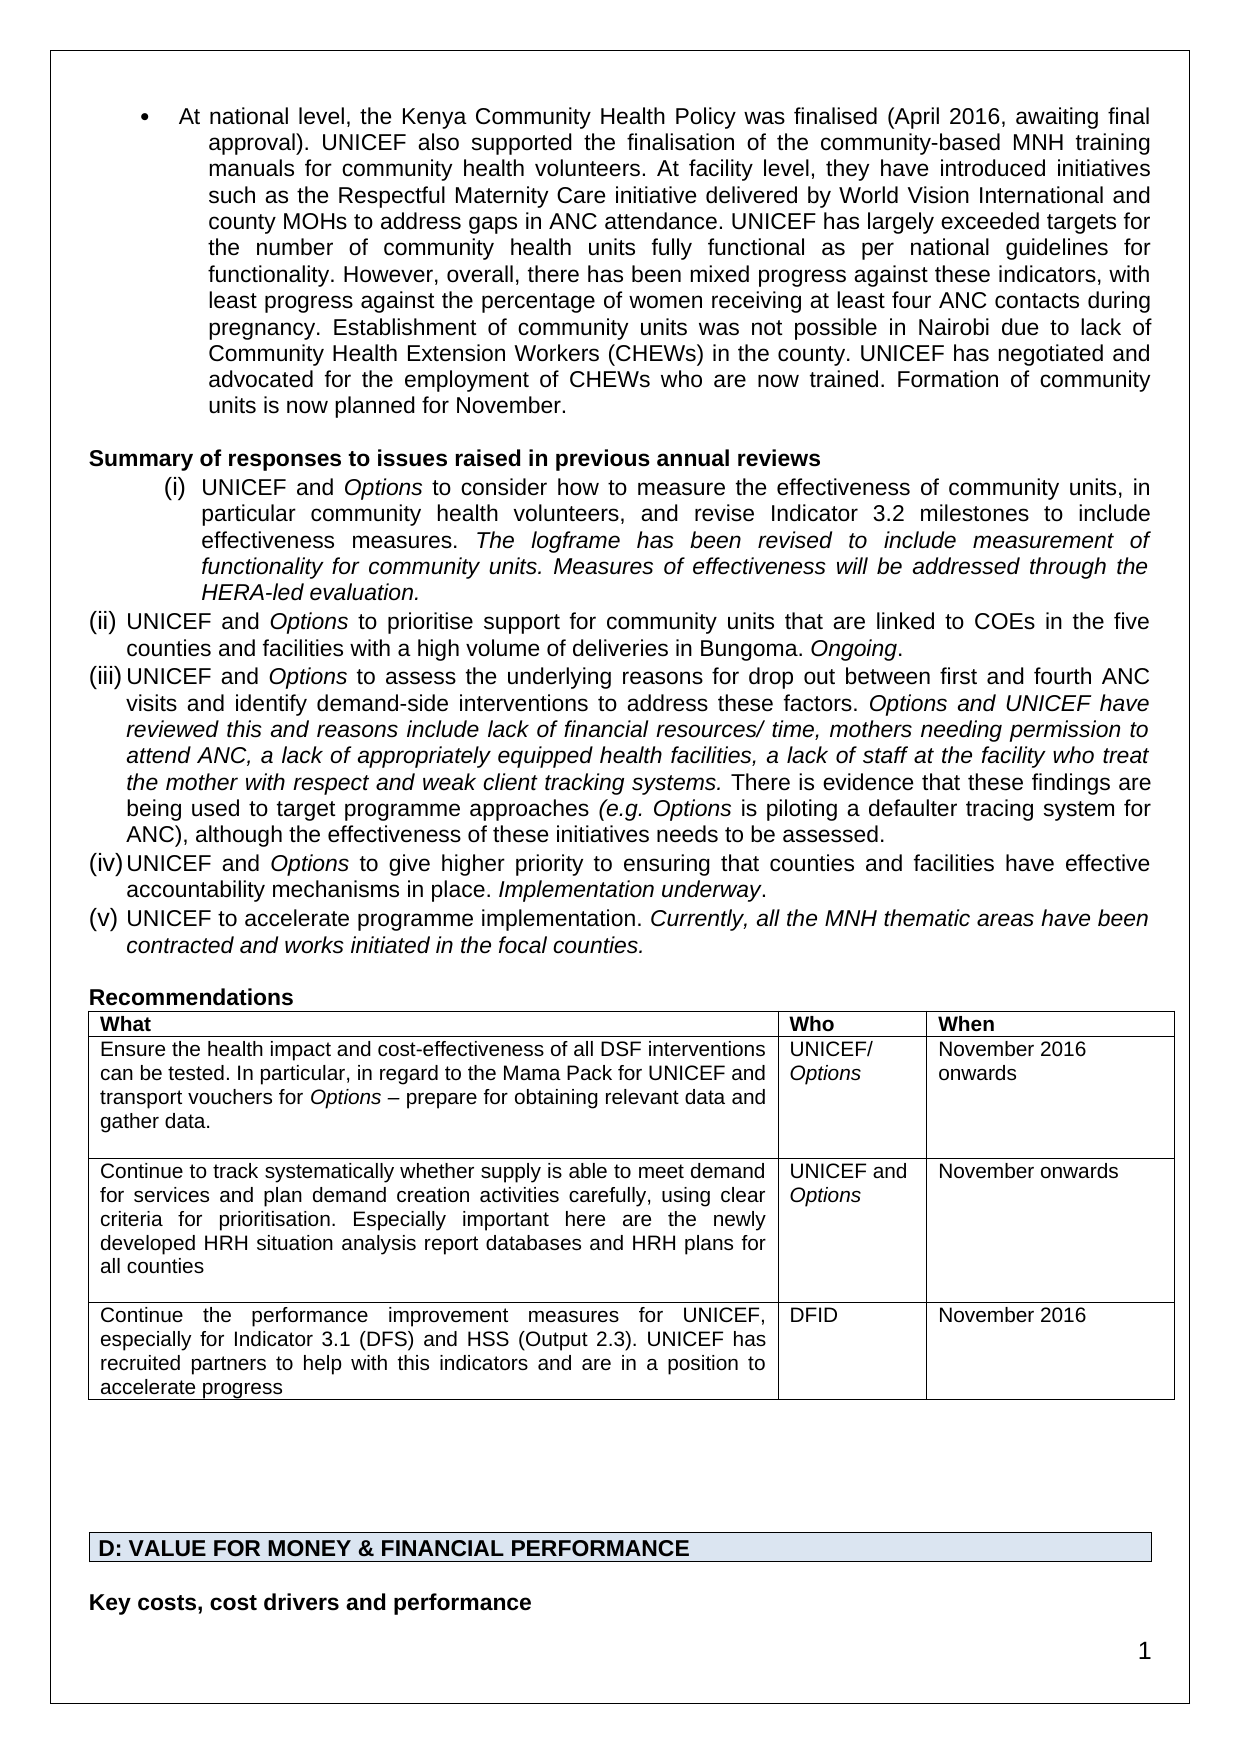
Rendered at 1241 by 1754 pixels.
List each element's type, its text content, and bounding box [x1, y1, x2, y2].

list UNICEF and Options to assess the underlying reasons for drop out between first and fourth ANC visits and identify demand-side interventions to address these factors. Options and UNICEF have reviewed this and reasons include lack of financial resources/ time, mothers needing permission to attend ANC, a lack of appropriately equipped health facilities, a lack of staff at the facility who treat the mother with respect and weak client tracking systems. There is evidence that these findings are being used to target programme approaches (e.g. Options is piloting a defaulter tracing system for ANC), although the effectiveness of these initiatives needs to be assessed. [89, 661, 1152, 848]
table_header Who [779, 1012, 926, 1036]
list At national level, the Kenya Community Health Policy was finalised (April 2016, awaiting final approval). UNICEF also supported the finalisation of the community-based MNH training manuals for community health volunteers. At facility level, they have introduced initiatives such as the Respectful Maternity Care initiative delivered by World Vision International and county MOHs to address gaps in ANC attendance. UNICEF has largely exceeded targets for the number of community health units fully functional as per national guidelines for functionality. However, overall, there has been mixed progress against these indicators, with least progress against the percentage of women receiving at least four ANC contacts during pregnancy. Establishment of community units was not possible in Nairobi due to lack of Community Health Extension Workers (CHEWs) in the county. UNICEF has negotiated and advocated for the employment of CHEWs who are now trained. Formation of community units is now planned for November. [141, 103, 1152, 419]
table_cell November onwards [927, 1159, 1174, 1302]
list UNICEF and Options to consider how to measure the effectiveness of community units, in particular community health volunteers, and revise Indicator 3.2 milestones to include effectiveness measures. The logframe has been revised to include measurement of functionality for community units. Measures of effectiveness will be addressed through the HERA-led evaluation. [164, 472, 1152, 606]
table_cell Ensure the health impact and cost-effectiveness of all DSF interventions can be tested. In particular, in regard to the Mama Pack for UNICEF and transport vouchers for Options – prepare for obtaining relevant data and gather data. [89, 1037, 778, 1157]
table_cell UNICEF/ Options [779, 1037, 926, 1157]
list UNICEF to accelerate programme implementation. Currently, all the MNH thematic areas have been contracted and works initiated in the focal counties. [89, 903, 1152, 958]
table_cell UNICEF and Options [779, 1159, 926, 1302]
list UNICEF and Options to prioritise support for community units that are linked to COEs in the five counties and facilities with a high volume of deliveries in Bungoma. Ongoing. [89, 606, 1152, 661]
subtitle D: VALUE FOR MONEY & FINANCIAL PERFORMANCE [90, 1533, 1151, 1561]
text Key costs, cost drivers and performance [89, 1589, 1152, 1615]
table_header When [927, 1012, 1174, 1036]
table_cell Continue to track systematically whether supply is able to meet demand for services and plan demand creation activities carefully, using clear criteria for prioritisation. Especially important here are the newly developed HRH situation analysis report databases and HRH plans for all counties [89, 1159, 778, 1302]
list UNICEF and Options to give higher priority to ensuring that counties and facilities have effective accountability mechanisms in place. Implementation underway. [89, 848, 1152, 903]
table_header What [89, 1012, 778, 1036]
table_cell November 2016 onwards [927, 1037, 1174, 1157]
table_cell Continue the performance improvement measures for UNICEF, especially for Indicator 3.1 (DFS) and HSS (Output 2.3). UNICEF has recruited partners to help with this indicators and are in a position to accelerate progress [89, 1303, 778, 1399]
table_cell November 2016 [927, 1303, 1174, 1399]
text Recommendations [89, 984, 1152, 1011]
text Summary of responses to issues raised in previous annual reviews [89, 445, 1152, 472]
table_cell DFID [779, 1303, 926, 1399]
